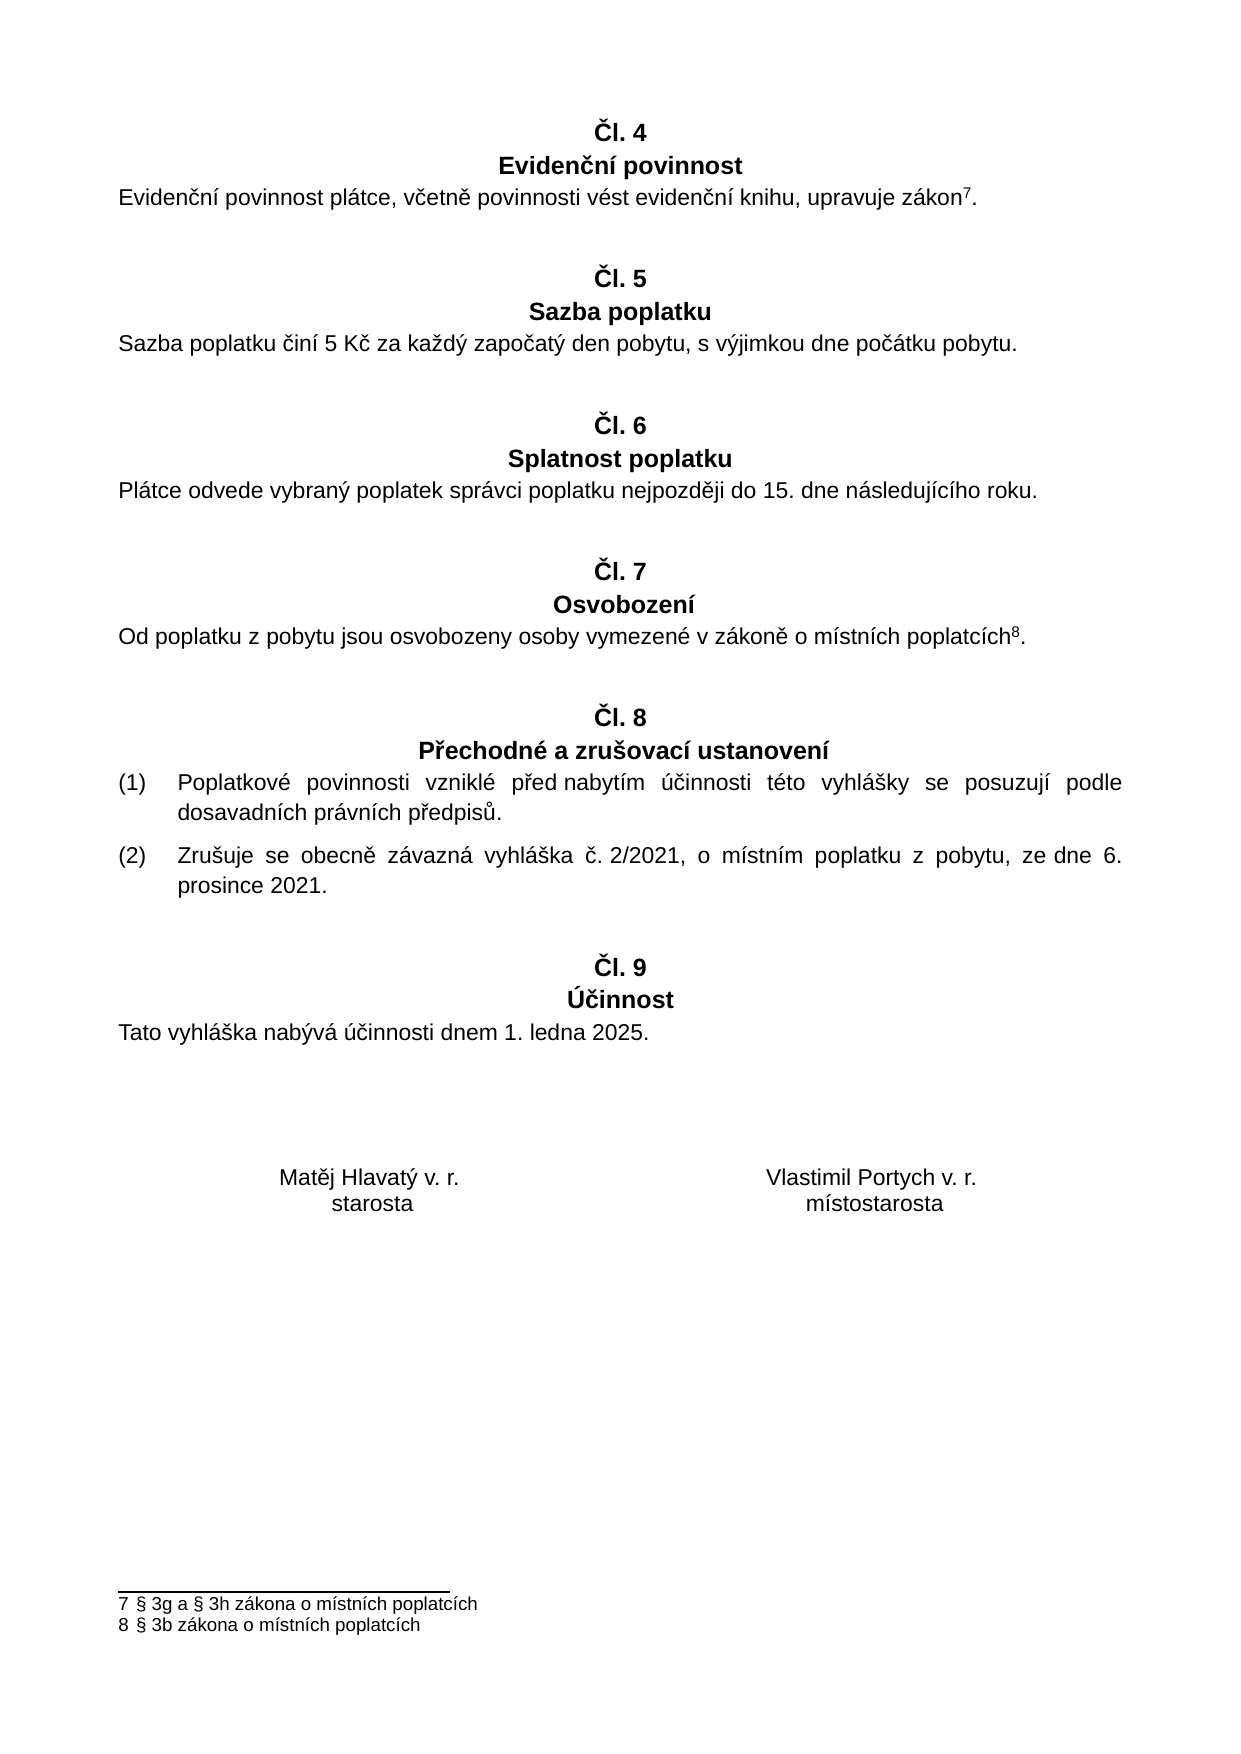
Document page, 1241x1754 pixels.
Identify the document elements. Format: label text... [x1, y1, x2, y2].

text Tato vyhláška nabývá účinnosti dnem 1. ledna 2025. [118, 1018, 1122, 1045]
subtitle Čl. 7 Osvobození [118, 557, 1122, 619]
subtitle Čl. 4 Evidenční povinnost [118, 118, 1122, 180]
text Od poplatku z pobytu jsou osvobozeny osoby vymezené v zákoně o místních poplatcích. [118, 623, 1122, 649]
subtitle Čl. 9 Účinnost [118, 952, 1122, 1014]
subtitle Čl. 5 Sazba poplatku [118, 264, 1122, 326]
subtitle Čl. 8 Přechodné a zrušovací ustanovení [118, 703, 1122, 765]
text Sazba poplatku činí 5 Kč za každý započatý den pobytu, s výjimkou dne počátku pobytu. [118, 330, 1122, 357]
table_header Vlastimil Portych v. r. místostarosta [620, 1104, 1122, 1222]
subtitle Čl. 6 Splatnost poplatku [118, 411, 1122, 472]
text Evidenční povinnost plátce, včetně povinnosti vést evidenční knihu, upravuje zákon. [118, 184, 1122, 211]
list Zrušuje se obecně závazná vyhláška č. 2/2021, o místním poplatku z pobytu, ze dne 6. prosince 2021. [118, 842, 1122, 899]
text § 3g a § 3h zákona o místních poplatcích [118, 1592, 1122, 1614]
text § 3b zákona o místních poplatcích [118, 1614, 1122, 1635]
text Plátce odvede vybraný poplatek správci poplatku nejpozději do 15. dne následujícího roku. [118, 477, 1122, 503]
table_header Matěj Hlavatý v. r. starosta [118, 1104, 620, 1222]
list Poplatkové povinnosti vzniklé před nabytím účinnosti této vyhlášky se posuzují podle dosavadních právních předpisů. [118, 769, 1122, 826]
